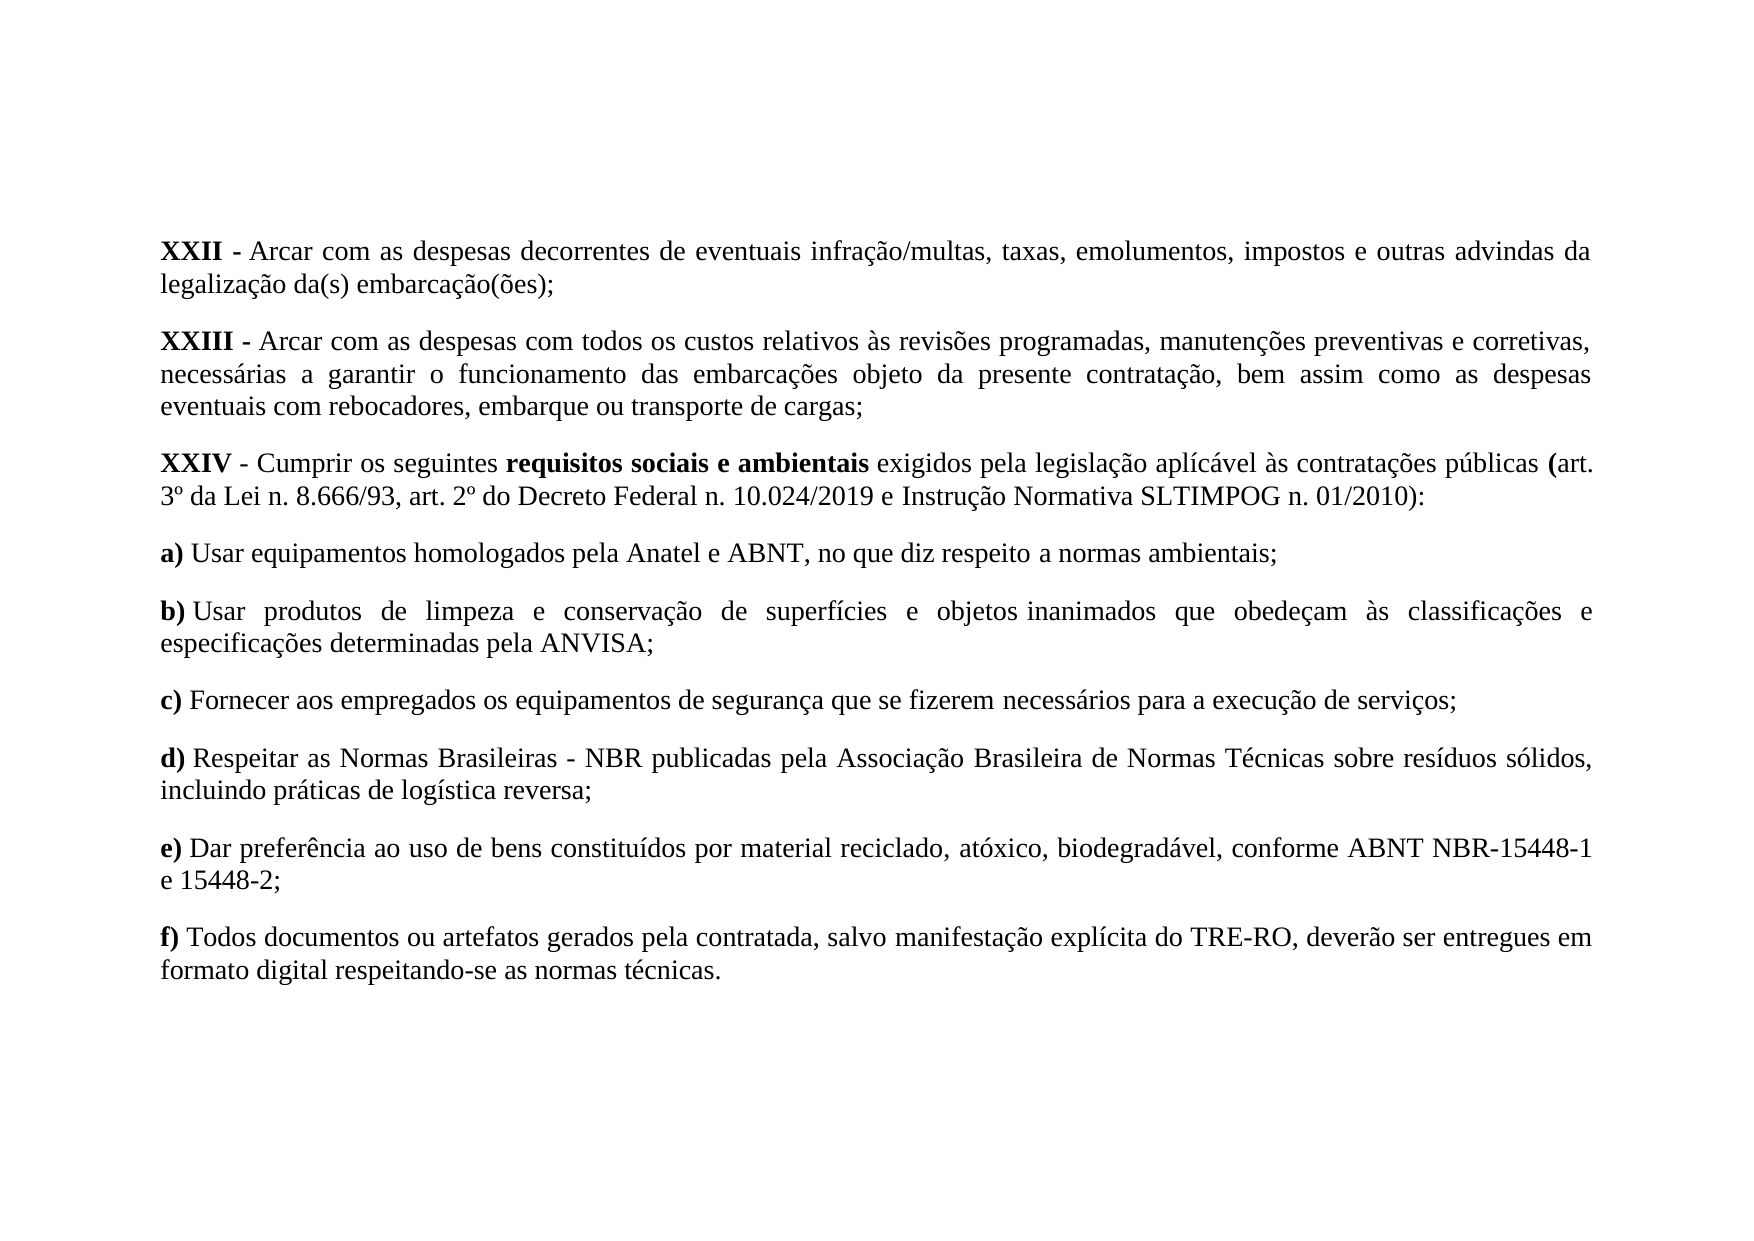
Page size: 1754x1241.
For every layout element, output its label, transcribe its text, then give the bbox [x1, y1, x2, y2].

text c) Fornecer aos empregados os equipamentos de segurança que se fizerem necessários para a execução de serviços; [160, 683, 1594, 716]
text XXIII - Arcar com as despesas com todos os custos relativos às revisões programadas, manutenções preventivas e corretivas, necessárias a garantir o funcionamento das embarcações objeto da presente contratação, bem assim como as despesas eventuais com rebocadores, embarque ou transporte de cargas; [160, 324, 1594, 421]
text b) Usar produtos de limpeza e conservação de superfícies e objetos inanimados que obedeçam às classificações e especificações determinadas pela ANVISA; [160, 594, 1594, 658]
text a) Usar equipamentos homologados pela Anatel e ABNT, no que diz respeito a normas ambientais; [160, 536, 1594, 569]
text e) Dar preferência ao uso de bens constituídos por material reciclado, atóxico, biodegradável, conforme ABNT NBR-15448-1 e 15448-2; [160, 831, 1594, 895]
text f) Todos documentos ou artefatos gerados pela contratada, salvo manifestação explícita do TRE-RO, deverão ser entregues em formato digital respeitando-se as normas técnicas. [160, 920, 1594, 985]
text XXIV - Cumprir os seguintes requisitos sociais e ambientais exigidos pela legislação aplícável às contratações públicas (art. 3º da Lei n. 8.666/93, art. 2º do Decreto Federal n. 10.024/2019 e Instrução Normativa SLTIMPOG n. 01/2010): [160, 446, 1594, 511]
text XXII - Arcar com as despesas decorrentes de eventuais infração/multas, taxas, emolumentos, impostos e outras advindas da legalização da(s) embarcação(ões); [160, 234, 1594, 299]
text d) Respeitar as Normas Brasileiras - NBR publicadas pela Associação Brasileira de Normas Técnicas sobre resíduos sólidos, incluindo práticas de logística reversa; [160, 741, 1594, 806]
